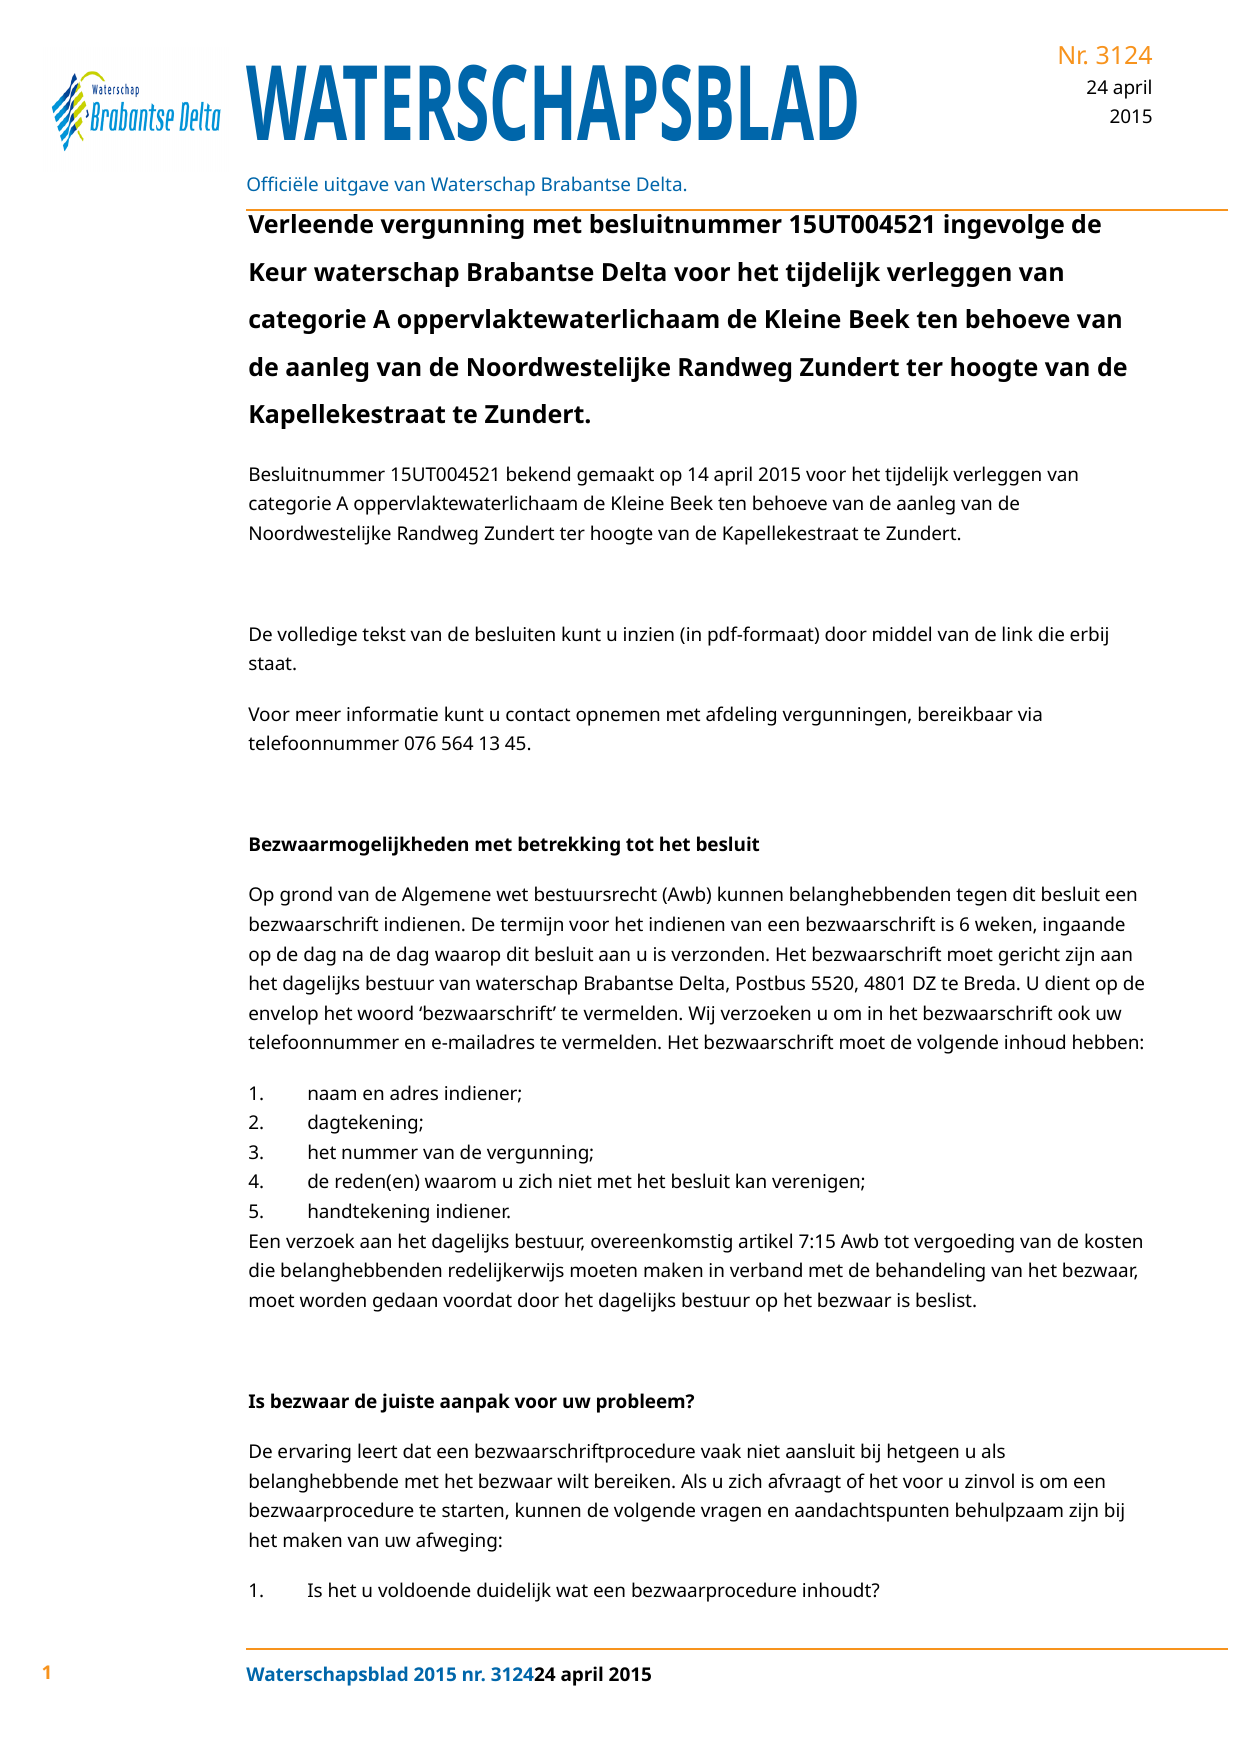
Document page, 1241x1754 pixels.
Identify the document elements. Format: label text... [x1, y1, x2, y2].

list dagtekening; [248, 1109, 1152, 1135]
text Verleende vergunning met besluitnummer 15UT004521 ingevolge de Keur waterschap Brabantse Delta voor het tijdelijk verleggen van categorie A oppervlaktewaterlichaam de Kleine Beek ten behoeve van de aanleg van de Noordwestelijke Randweg Zundert ter hoogte van de Kapellekestraat te Zundert. [248, 211, 1152, 431]
picture [41, 47, 231, 172]
text Bezwaarmogelijkheden met betrekking tot het besluit [248, 831, 1152, 857]
list Is het u voldoende duidelijk wat een bezwaarprocedure inhoudt? [248, 1577, 1152, 1603]
text Besluitnummer 15UT004521 bekend gemaakt op 14 april 2015 voor het tijdelijk verleggen van categorie A oppervlaktewaterlichaam de Kleine Beek ten behoeve van de aanleg van de Noordwestelijke Randweg Zundert ter hoogte van de Kapellekestraat te Zundert. [248, 461, 1152, 546]
text Een verzoek aan het dagelijks bestuur, overeenkomstig artikel 7:15 Awb tot vergoeding van de kosten die belanghebbenden redelijkerwijs moeten maken in verband met de behandeling van het bezwaar, moet worden gedaan voordat door het dagelijks bestuur op het bezwaar is beslist. [248, 1228, 1152, 1313]
text Is bezwaar de juiste aanpak voor uw probleem? [248, 1388, 1152, 1413]
list het nummer van de vergunning; [248, 1139, 1152, 1165]
list handtekening indiener. [248, 1198, 1152, 1224]
text De ervaring leert dat een bezwaarschriftprocedure vaak niet aansluit bij hetgeen u als belanghebbende met het bezwaar wilt bereiken. Als u zich afvraagt of het voor u zinvol is om een bezwaarprocedure te starten, kunnen de volgende vragen en aandachtspunten behulpzaam zijn bij het maken van uw afweging: [248, 1438, 1152, 1553]
text Op grond van de Algemene wet bestuursrecht (Awb) kunnen belanghebbenden tegen dit besluit een bezwaarschrift indienen. De termijn voor het indienen van een bezwaarschrift is 6 weken, ingaande op de dag na de dag waarop dit besluit aan u is verzonden. Het bezwaarschrift moet gericht zijn aan het dagelijks bestuur van waterschap Brabantse Delta, Postbus 5520, 4801 DZ te Breda. U dient op de envelop het woord ‘bezwaarschrift’ te vermelden. Wij verzoeken u om in het bezwaarschrift ook uw telefoonnummer en e‑mailadres te vermelden. Het bezwaarschrift moet de volgende inhoud hebben: [248, 882, 1152, 1055]
list naam en adres indiener; [248, 1080, 1152, 1106]
text De volledige tekst van de besluiten kunt u inzien (in pdf-formaat) door middel van de link die erbij staat. [248, 621, 1152, 676]
text Voor meer informatie kunt u contact opnemen met afdeling vergunningen, bereikbaar via telefoonnummer 076 564 13 45. [248, 701, 1152, 756]
list de reden(en) waarom u zich niet met het besluit kan verenigen; [248, 1169, 1152, 1194]
